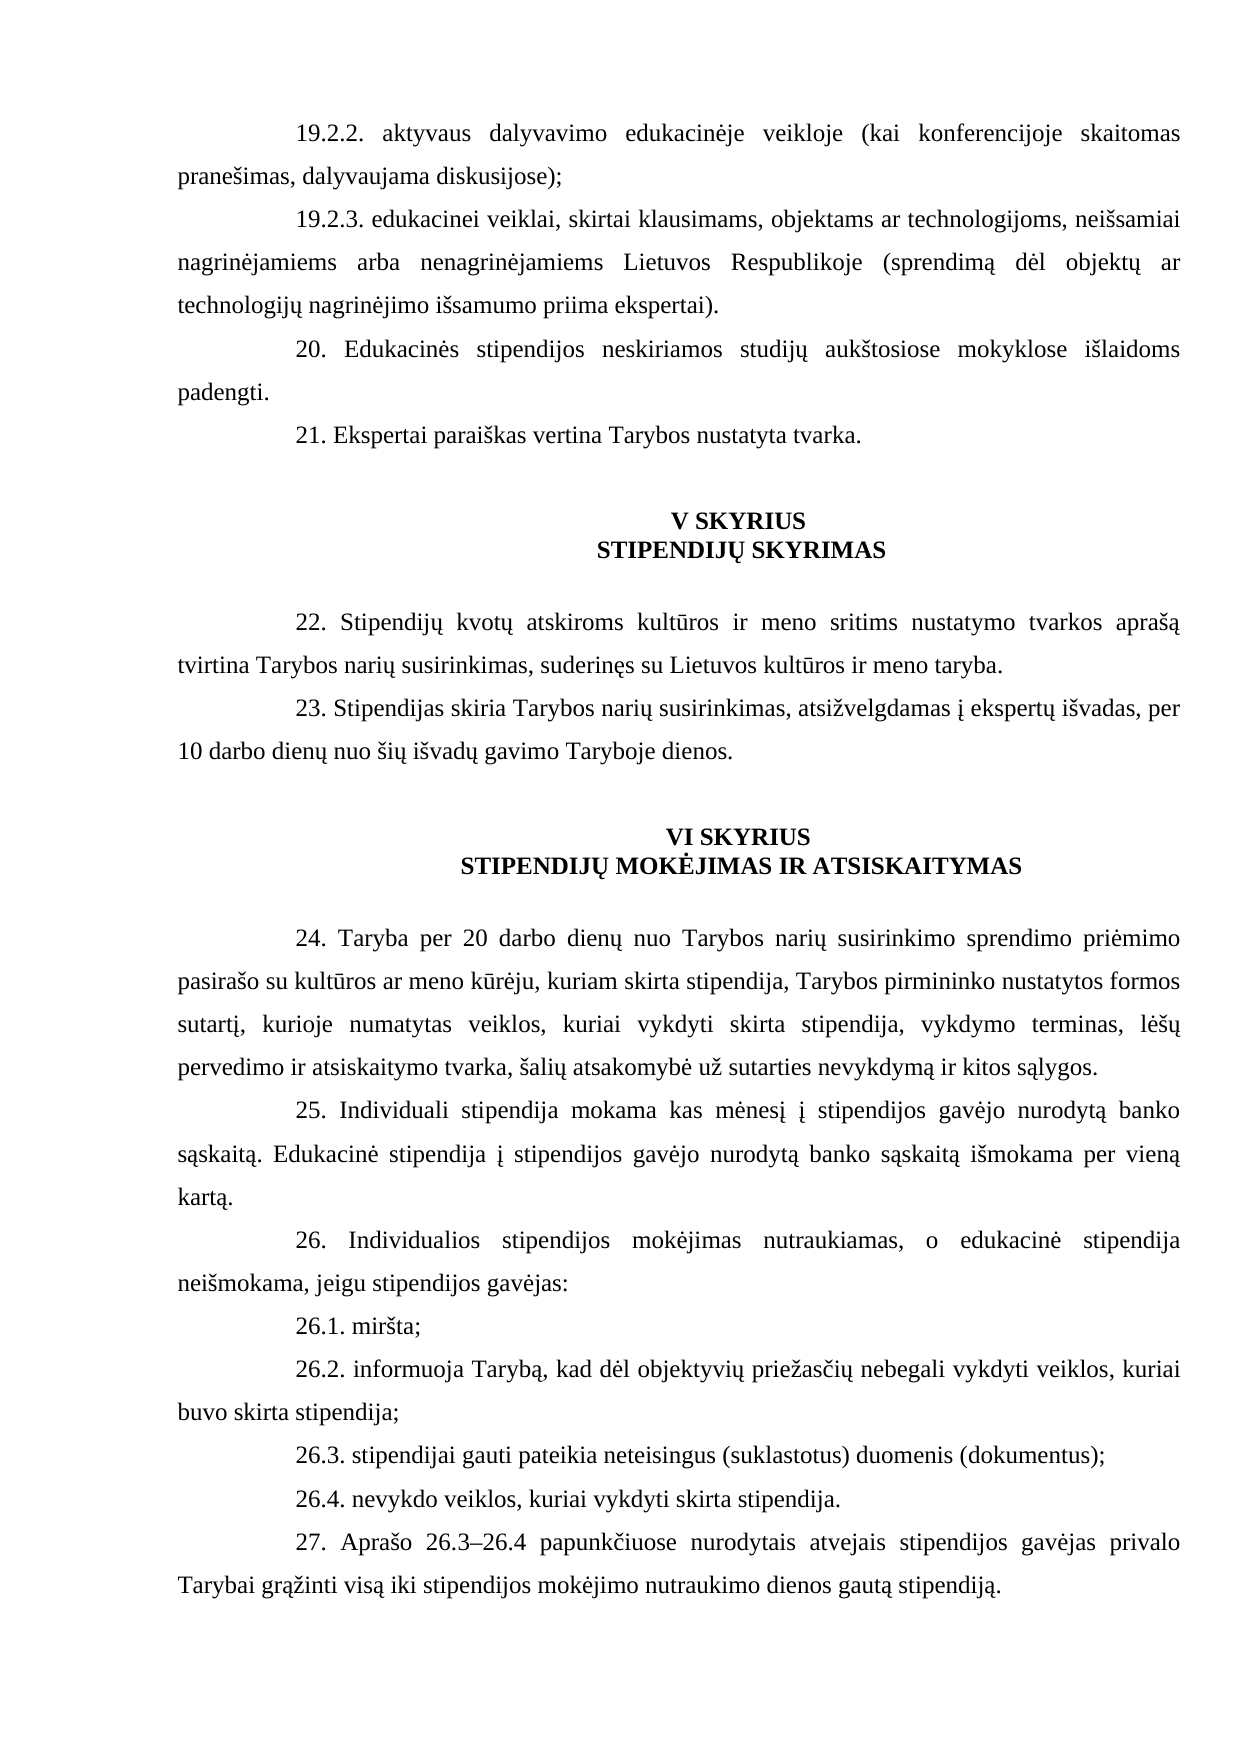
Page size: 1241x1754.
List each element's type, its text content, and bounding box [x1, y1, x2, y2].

text 27. Aprašo 26.3–26.4 papunkčiuose nurodytais atvejais stipendijos gavėjas privalo Tarybai grąžinti visą iki stipendijos mokėjimo nutraukimo dienos gautą stipendiją. [177, 1527, 1181, 1599]
text 26.4. nevykdo veiklos, kuriai vykdyti skirta stipendija. [177, 1484, 1181, 1512]
text 26.1. miršta; [177, 1311, 1181, 1340]
text 26. Individualios stipendijos mokėjimas nutraukiamas, o edukacinė stipendija neišmokama, jeigu stipendijos gavėjas: [177, 1225, 1181, 1297]
text 26.2. informuoja Tarybą, kad dėl objektyvių priežasčių nebegali vykdyti veiklos, kuriai buvo skirta stipendija; [177, 1354, 1181, 1426]
text 22. Stipendijų kvotų atskiroms kultūros ir meno sritims nustatymo tvarkos aprašą tvirtina Tarybos narių susirinkimas, suderinęs su Lietuvos kultūros ir meno taryba. [177, 607, 1181, 679]
text 23. Stipendijas skiria Tarybos narių susirinkimas, atsižvelgdamas į ekspertų išvadas, per 10 darbo dienų nuo šių išvadų gavimo Taryboje dienos. [177, 693, 1181, 765]
text 24. Taryba per 20 darbo dienų nuo Tarybos narių susirinkimo sprendimo priėmimo pasirašo su kultūros ar meno kūrėju, kuriam skirta stipendija, Tarybos pirmininko nustatytos formos sutartį, kurioje numatytas veiklos, kuriai vykdyti skirta stipendija, vykdymo terminas, lėšų pervedimo ir atsiskaitymo tvarka, šalių atsakomybė už sutarties nevykdymą ir kitos sąlygos. [177, 923, 1181, 1081]
text 19.2.3. edukacinei veiklai, skirtai klausimams, objektams ar technologijoms, neišsamiai nagrinėjamiems arba nenagrinėjamiems Lietuvos Respublikoje (sprendimą dėl objektų ar technologijų nagrinėjimo išsamumo priima ekspertai). [177, 204, 1181, 319]
text 26.3. stipendijai gauti pateikia neteisingus (suklastotus) duomenis (dokumentus); [177, 1441, 1181, 1469]
text STIPENDIJŲ MOKĖJIMAS IR ATSISKAITYMAS [177, 851, 1181, 880]
text 19.2.2. aktyvaus dalyvavimo edukacinėje veikloje (kai konferencijoje skaitomas pranešimas, dalyvaujama diskusijose); [177, 118, 1181, 190]
text STIPENDIJŲ SKYRIMAS [177, 535, 1181, 564]
text V SKYRIUS [177, 506, 1181, 535]
text 20. Edukacinės stipendijos neskiriamos studijų aukštosiose mokyklose išlaidoms padengti. [177, 334, 1181, 406]
text VI SKYRIUS [177, 822, 1181, 851]
text 25. Individuali stipendija mokama kas mėnesį į stipendijos gavėjo nurodytą banko sąskaitą. Edukacinė stipendija į stipendijos gavėjo nurodytą banko sąskaitą išmokama per vieną kartą. [177, 1096, 1181, 1211]
text 21. Ekspertai paraiškas vertina Tarybos nustatyta tvarka. [177, 420, 1181, 449]
